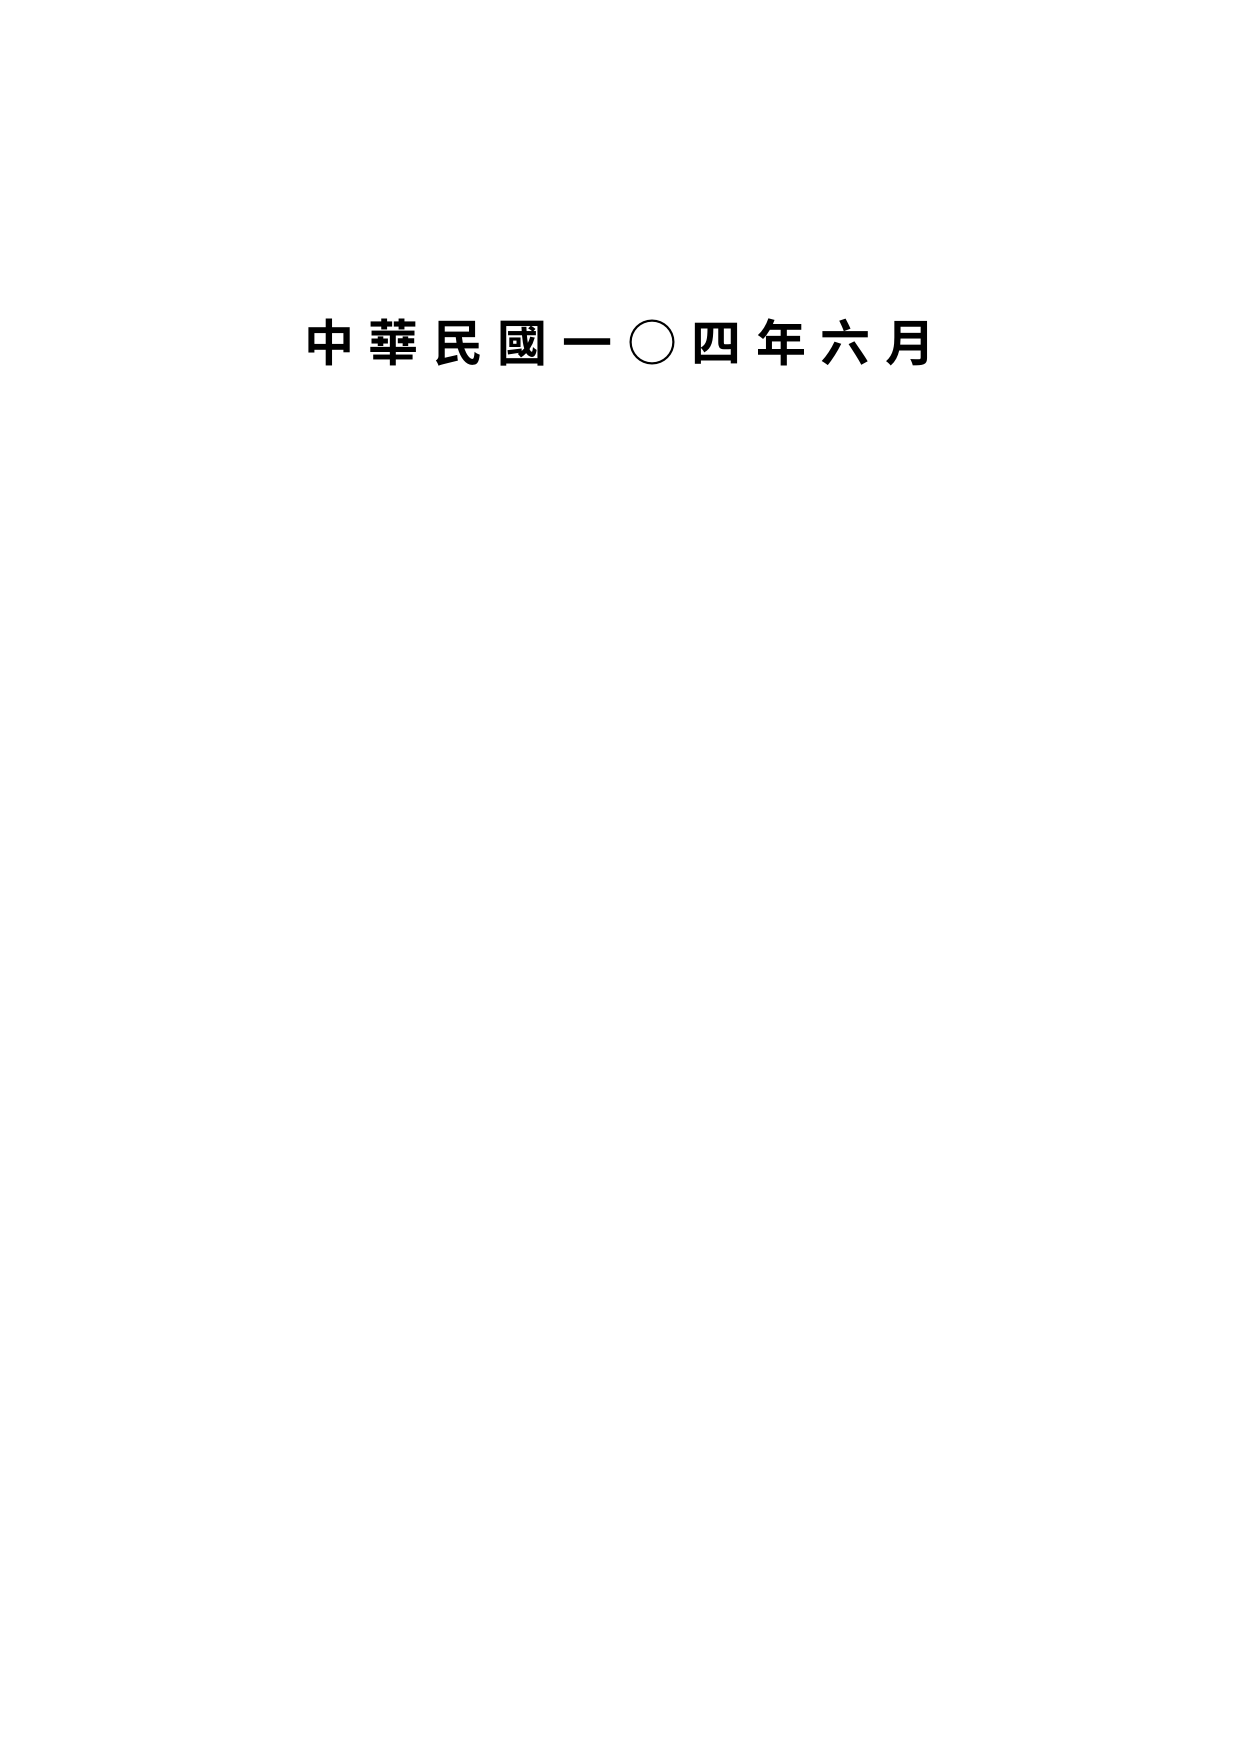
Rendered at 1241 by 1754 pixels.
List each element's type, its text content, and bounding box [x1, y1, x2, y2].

text 中 華 民 國 一 ○ 四 年 六 月 [177, 267, 1063, 392]
